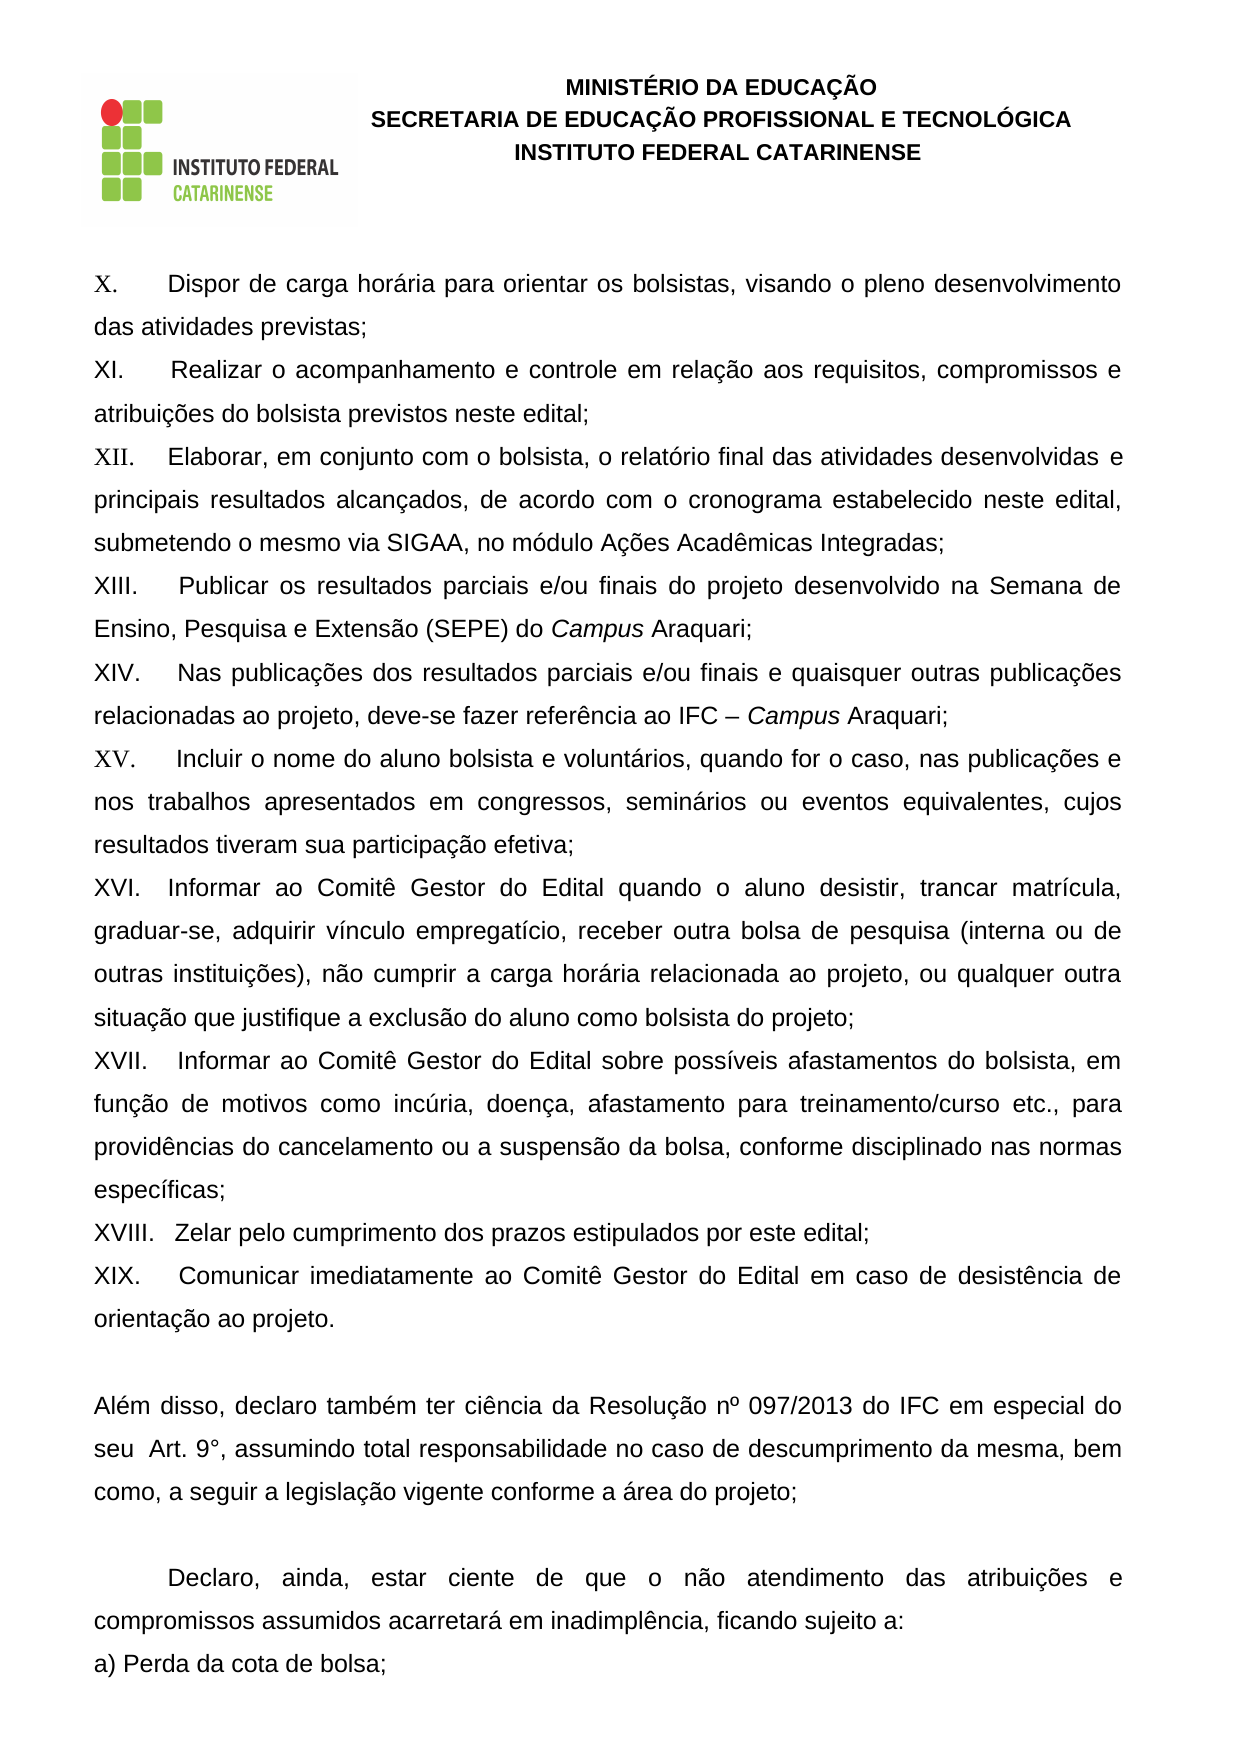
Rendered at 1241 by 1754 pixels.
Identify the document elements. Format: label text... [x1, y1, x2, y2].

text Declaro, ainda, estar ciente de que o não atendimento das atribuições e compromissos assumidos acarretará em inadimplência, ficando sujeito a: [94, 1563, 1123, 1635]
list Realizar o acompanhamento e controle em relação aos requisitos, compromissos e atribuições do bolsista previstos neste edital; [94, 356, 1123, 427]
list Zelar pelo cumprimento dos prazos estipulados por este edital; [94, 1218, 1123, 1247]
list Elaborar, em conjunto com o bolsista, o relatório final das atividades desenvolvidas e principais resultados alcançados, de acordo com o cronograma estabelecido neste edital, submetendo o mesmo via SIGAA, no módulo Ações Acadêmicas Integradas; [94, 442, 1123, 557]
list Incluir o nome do aluno bolsista e voluntários, quando for o caso, nas publicações e nos trabalhos apresentados em congressos, seminários ou eventos equivalentes, cujos resultados tiveram sua participação efetiva; [94, 744, 1123, 859]
text a) Perda da cota de bolsa; [94, 1649, 1123, 1678]
text Além disso, declaro também ter ciência da Resolução nº 097/2013 do IFC em especial do seu Art. 9°, assumindo total responsabilidade no caso de descumprimento da mesma, bem como, a seguir a legislação vigente conforme a área do projeto; [94, 1391, 1123, 1506]
list Nas publicações dos resultados parciais e/ou finais e quaisquer outras publicações relacionadas ao projeto, deve-se fazer referência ao IFC – Campus Araquari; [94, 657, 1123, 729]
list Informar ao Comitê Gestor do Edital quando o aluno desistir, trancar matrícula, graduar-se, adquirir vínculo empregatício, receber outra bolsa de pesquisa (interna ou de outras instituições), não cumprir a carga horária relacionada ao projeto, ou qualquer outra situação que justifique a exclusão do aluno como bolsista do projeto; [94, 873, 1123, 1031]
list Informar ao Comitê Gestor do Edital sobre possíveis afastamentos do bolsista, em função de motivos como incúria, doença, afastamento para treinamento/curso etc., para providências do cancelamento ou a suspensão da bolsa, conforme disciplinado nas normas específicas; [94, 1046, 1123, 1204]
picture [80, 73, 358, 227]
list Dispor de carga horária para orientar os bolsistas, visando o pleno desenvolvimento das atividades previstas; [94, 269, 1123, 341]
list Publicar os resultados parciais e/ou finais do projeto desenvolvido na Semana de Ensino, Pesquisa e Extensão (SEPE) do Campus Araquari; [94, 571, 1123, 643]
list Comunicar imediatamente ao Comitê Gestor do Edital em caso de desistência de orientação ao projeto. [94, 1261, 1123, 1333]
